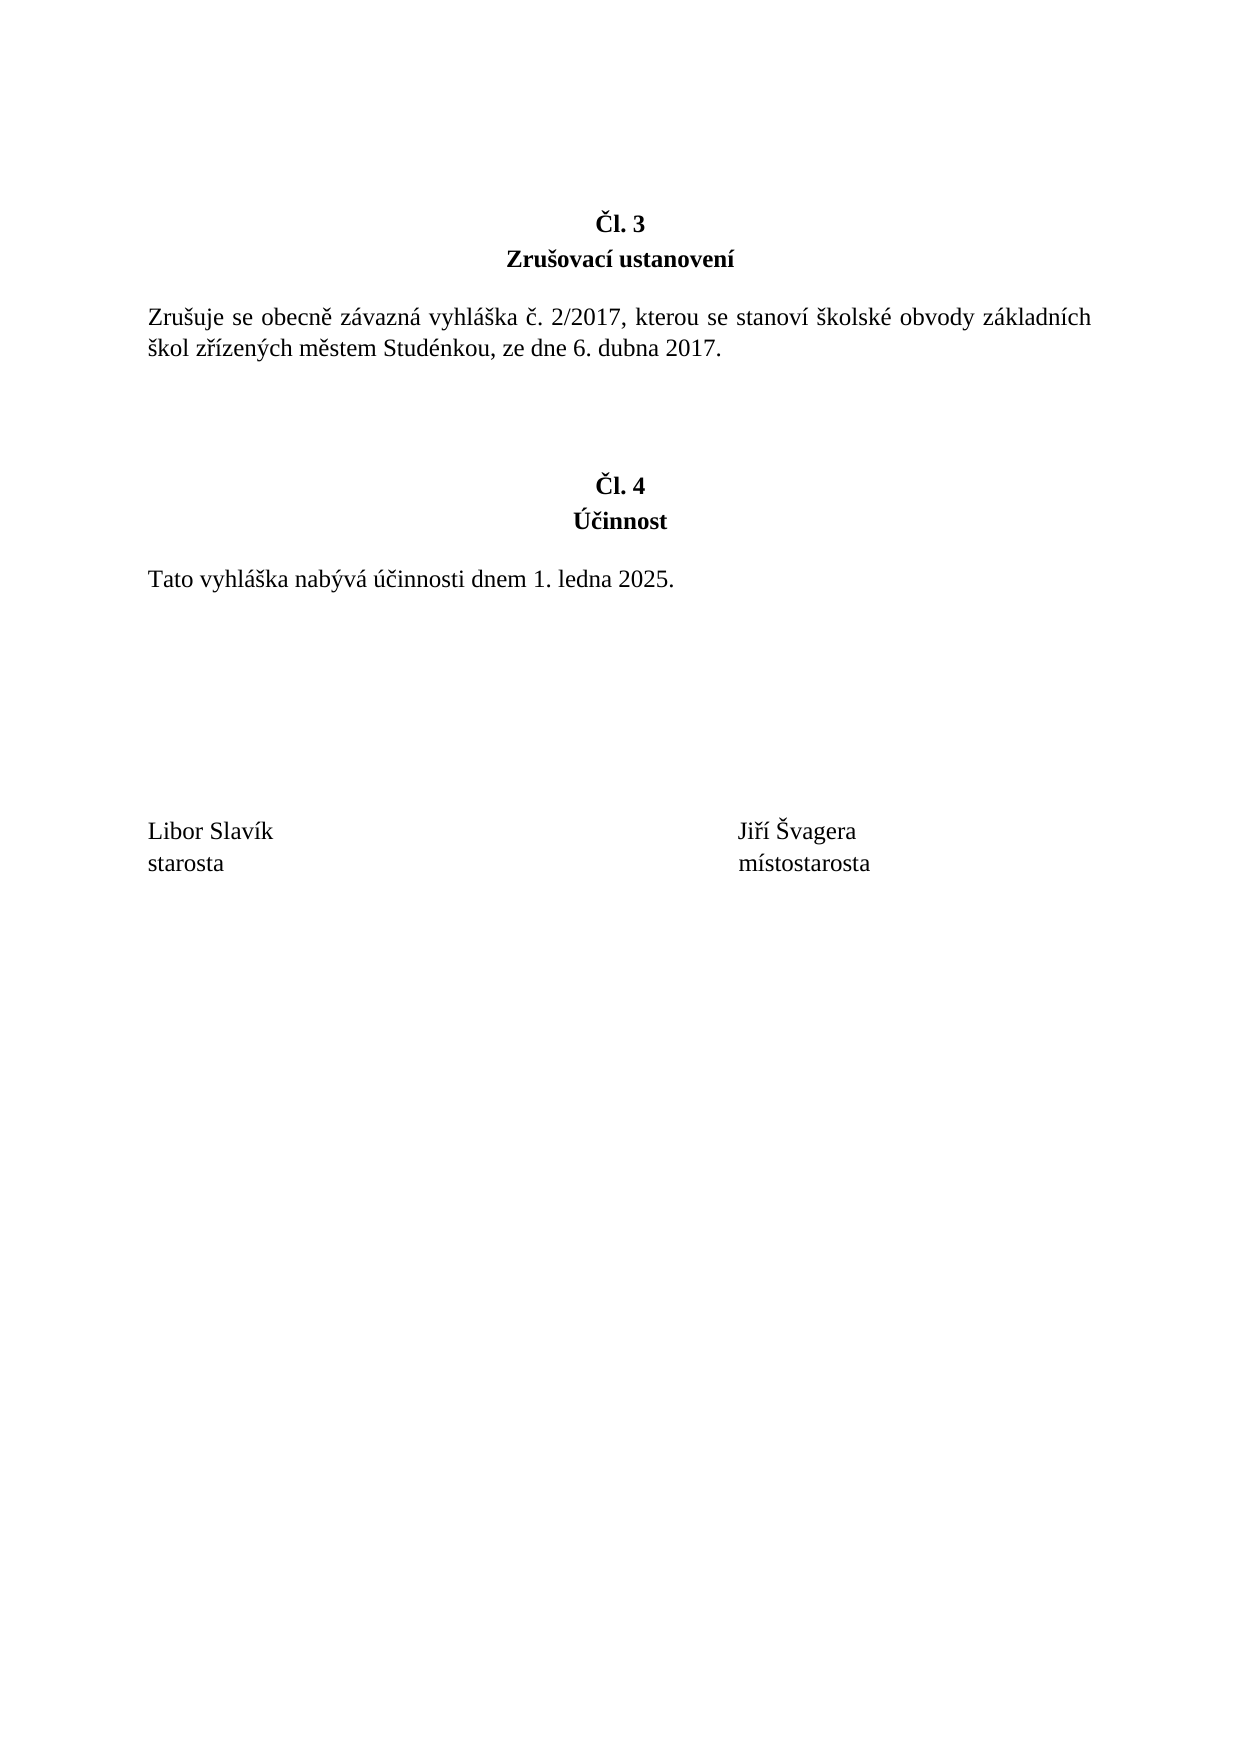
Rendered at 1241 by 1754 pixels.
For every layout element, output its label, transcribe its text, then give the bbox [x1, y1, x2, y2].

text Tato vyhláška nabývá účinnosti dnem 1. ledna 2025. [148, 564, 1092, 593]
text starosta místostarosta [148, 848, 1092, 877]
text Zrušovací ustanovení [148, 244, 1092, 273]
text Čl. 4 [148, 471, 1092, 500]
text Čl. 3 [148, 209, 1092, 238]
text Účinnost [148, 506, 1092, 535]
text Zrušuje se obecně závazná vyhláška č. 2/2017, kterou se stanoví školské obvody základních škol zřízených městem Studénkou, ze dne 6. dubna 2017. [148, 302, 1092, 362]
text Libor Slavík Jiří Švagera [148, 816, 1092, 845]
